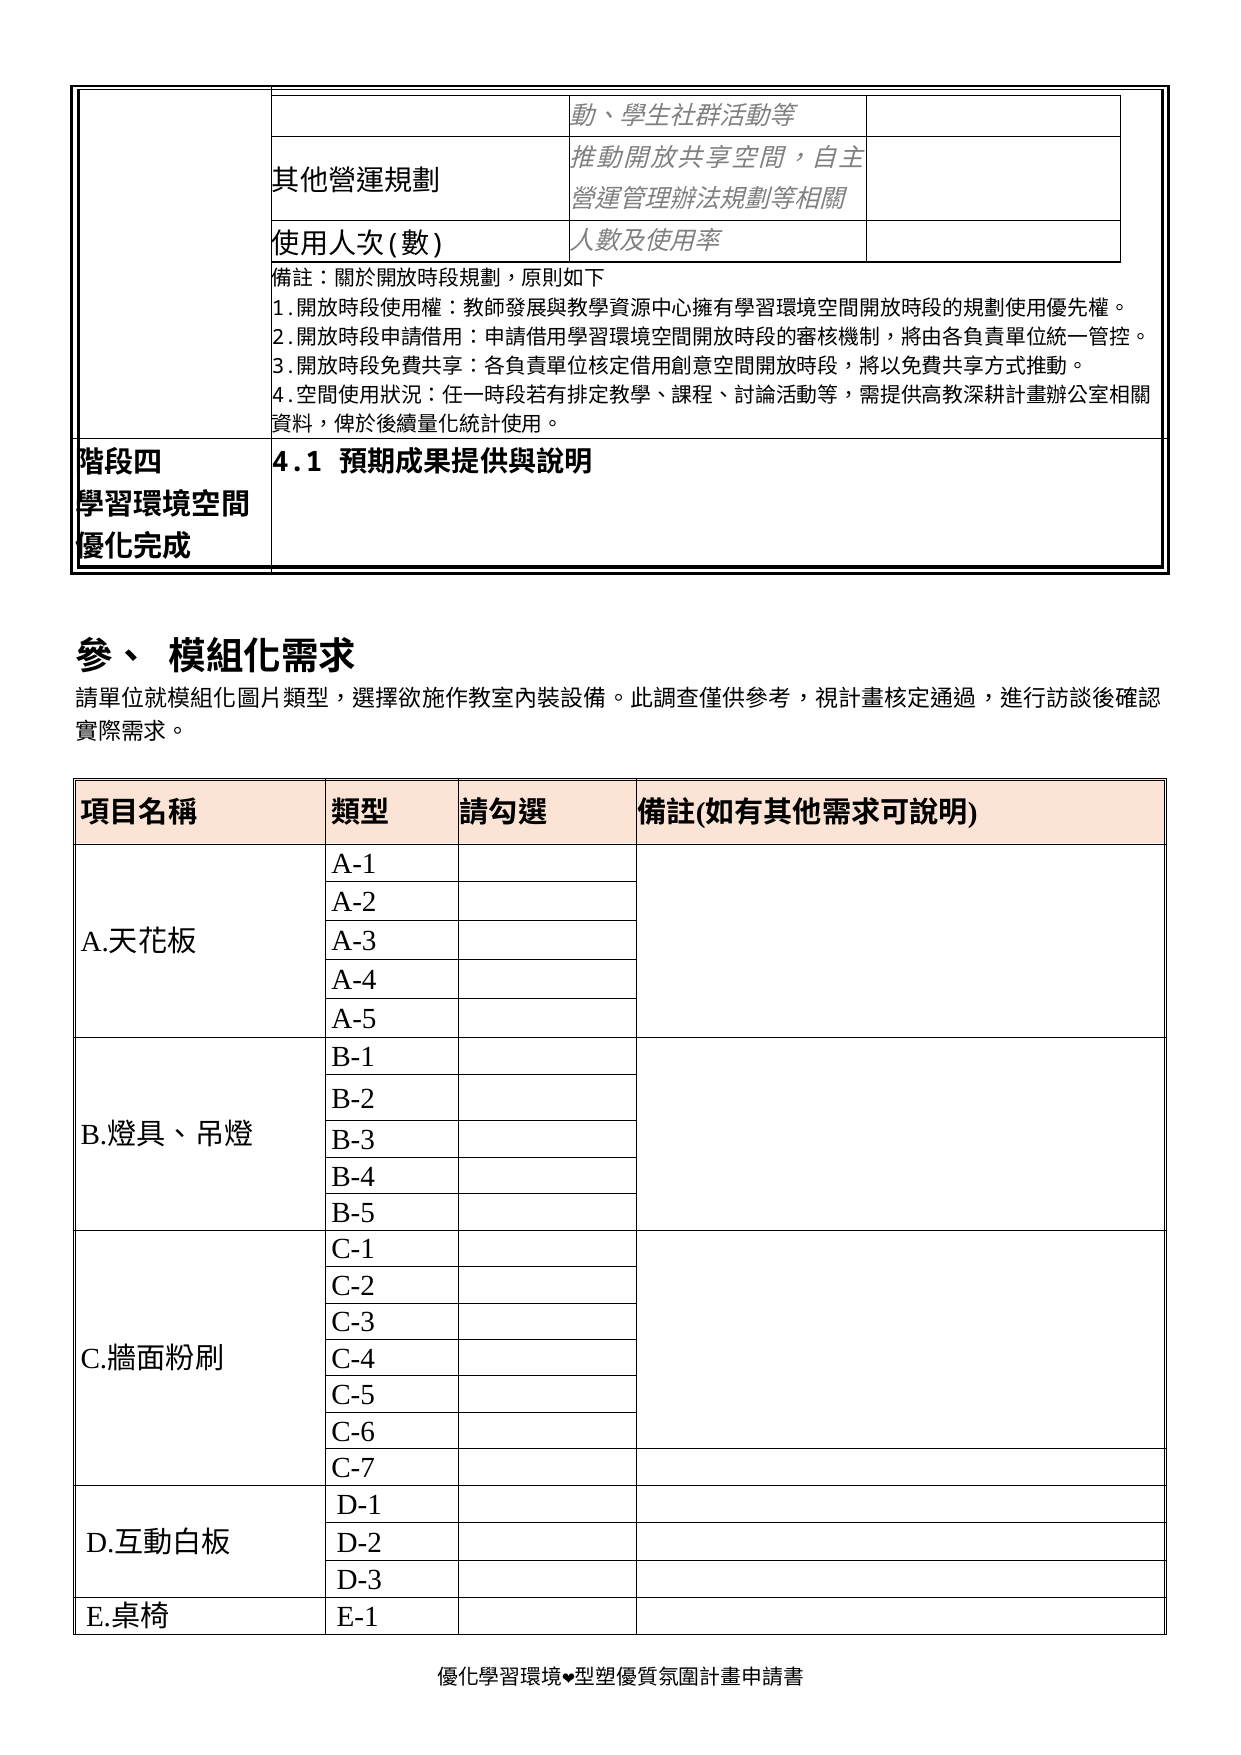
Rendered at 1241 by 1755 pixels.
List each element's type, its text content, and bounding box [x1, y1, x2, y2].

table_cell [637, 1598, 1164, 1634]
table_cell [459, 1449, 636, 1485]
table_cell [459, 1194, 636, 1229]
table_cell [459, 882, 636, 920]
table_cell [867, 221, 1120, 261]
table_cell [459, 1486, 636, 1522]
table_cell [637, 1486, 1164, 1522]
table_cell [459, 1523, 636, 1560]
table_cell [637, 845, 1164, 1037]
table_cell 階段四 學習環境空間 優化完成 [80, 439, 271, 565]
table_cell [637, 1231, 1164, 1448]
table_cell A-1 [326, 845, 458, 881]
table_cell [637, 1038, 1164, 1229]
table_cell [637, 1449, 1164, 1485]
table_cell [459, 999, 636, 1037]
table_cell A-5 [326, 999, 458, 1037]
table_cell D-1 [326, 1486, 458, 1522]
table_cell C-5 [326, 1376, 458, 1412]
table_header 類型 [326, 781, 458, 843]
table_cell [272, 96, 569, 136]
table_cell E.桌椅 [76, 1598, 325, 1634]
table_cell B-1 [326, 1038, 458, 1074]
table_cell [459, 1304, 636, 1339]
table_cell [459, 1121, 636, 1157]
table_cell 推動開放共享空間，自主營運管理辦法規劃等相關 [570, 137, 866, 219]
table_cell [459, 1038, 636, 1074]
table_cell [80, 90, 271, 437]
table_cell [459, 1561, 636, 1597]
table_cell 其他營運規劃 [272, 137, 569, 219]
table_cell [459, 960, 636, 998]
table_cell [459, 1598, 636, 1634]
table_cell [459, 1075, 636, 1120]
table_cell [459, 1267, 636, 1302]
table_cell C-1 [326, 1231, 458, 1266]
table_cell D-3 [326, 1561, 458, 1597]
table_cell B-5 [326, 1194, 458, 1229]
table_cell C-6 [326, 1413, 458, 1448]
table_cell [637, 1523, 1164, 1560]
table_cell [867, 137, 1120, 219]
table_cell D-2 [326, 1523, 458, 1560]
table_cell [637, 1561, 1164, 1597]
table_cell [459, 1413, 636, 1448]
table_cell B.燈具、吊燈 [76, 1038, 325, 1229]
table_cell 人數及使用率 [570, 221, 866, 261]
table_cell B-4 [326, 1158, 458, 1193]
table_cell [459, 1231, 636, 1266]
table_cell 備註：關於開放時段規劃，原則如下 1.開放時段使用權：教師發展與教學資源中心擁有學習環境空間開放時段的規劃使用優先權。 2.開放時段申請借用：申請借用學習環境空間開放時段的審核機制，將由各負責單位統一管控。 3.開放時段免費共享：各負責單位核定借用創意空間開放時段，將以免費共享方式推動。 4.空間使用狀況：任一時段若有排定教學、課程、討論活動等，需提供高教深耕計畫辦公室相關資料，俾於後續量化統計使用。 [272, 90, 1161, 437]
table_cell 4.1 預期成果提供與說明 [272, 439, 1161, 565]
table_cell C.牆面粉刷 [76, 1231, 325, 1485]
table_header 項目名稱 [76, 781, 325, 843]
table_cell 動、學生社群活動等 [570, 96, 866, 136]
table_cell [459, 1376, 636, 1412]
text 請單位就模組化圖片類型，選擇欲施作教室內裝設備。此調查僅供參考，視計畫核定通過，進行訪談後確認實際需求。 [75, 680, 1166, 746]
table_cell C-7 [326, 1449, 458, 1485]
table_header 請勾選 [459, 781, 636, 843]
table_cell [867, 96, 1120, 136]
table_cell C-3 [326, 1304, 458, 1339]
table_cell [459, 845, 636, 881]
table_cell A.天花板 [76, 845, 325, 1037]
table_cell A-2 [326, 882, 458, 920]
table_cell D.互動白板 [76, 1486, 325, 1597]
table_cell A-4 [326, 960, 458, 998]
table_cell B-2 [326, 1075, 458, 1120]
table_cell [459, 921, 636, 959]
table_header 備註(如有其他需求可說明) [637, 781, 1164, 843]
table_cell [459, 1158, 636, 1193]
table_cell E-1 [326, 1598, 458, 1634]
table_cell [459, 1340, 636, 1375]
table_cell B-3 [326, 1121, 458, 1157]
text 參、 模組化需求 [75, 626, 1166, 680]
table_cell C-4 [326, 1340, 458, 1375]
table_cell 使用人次(數) [272, 221, 569, 261]
table_cell A-3 [326, 921, 458, 959]
table_cell C-2 [326, 1267, 458, 1302]
